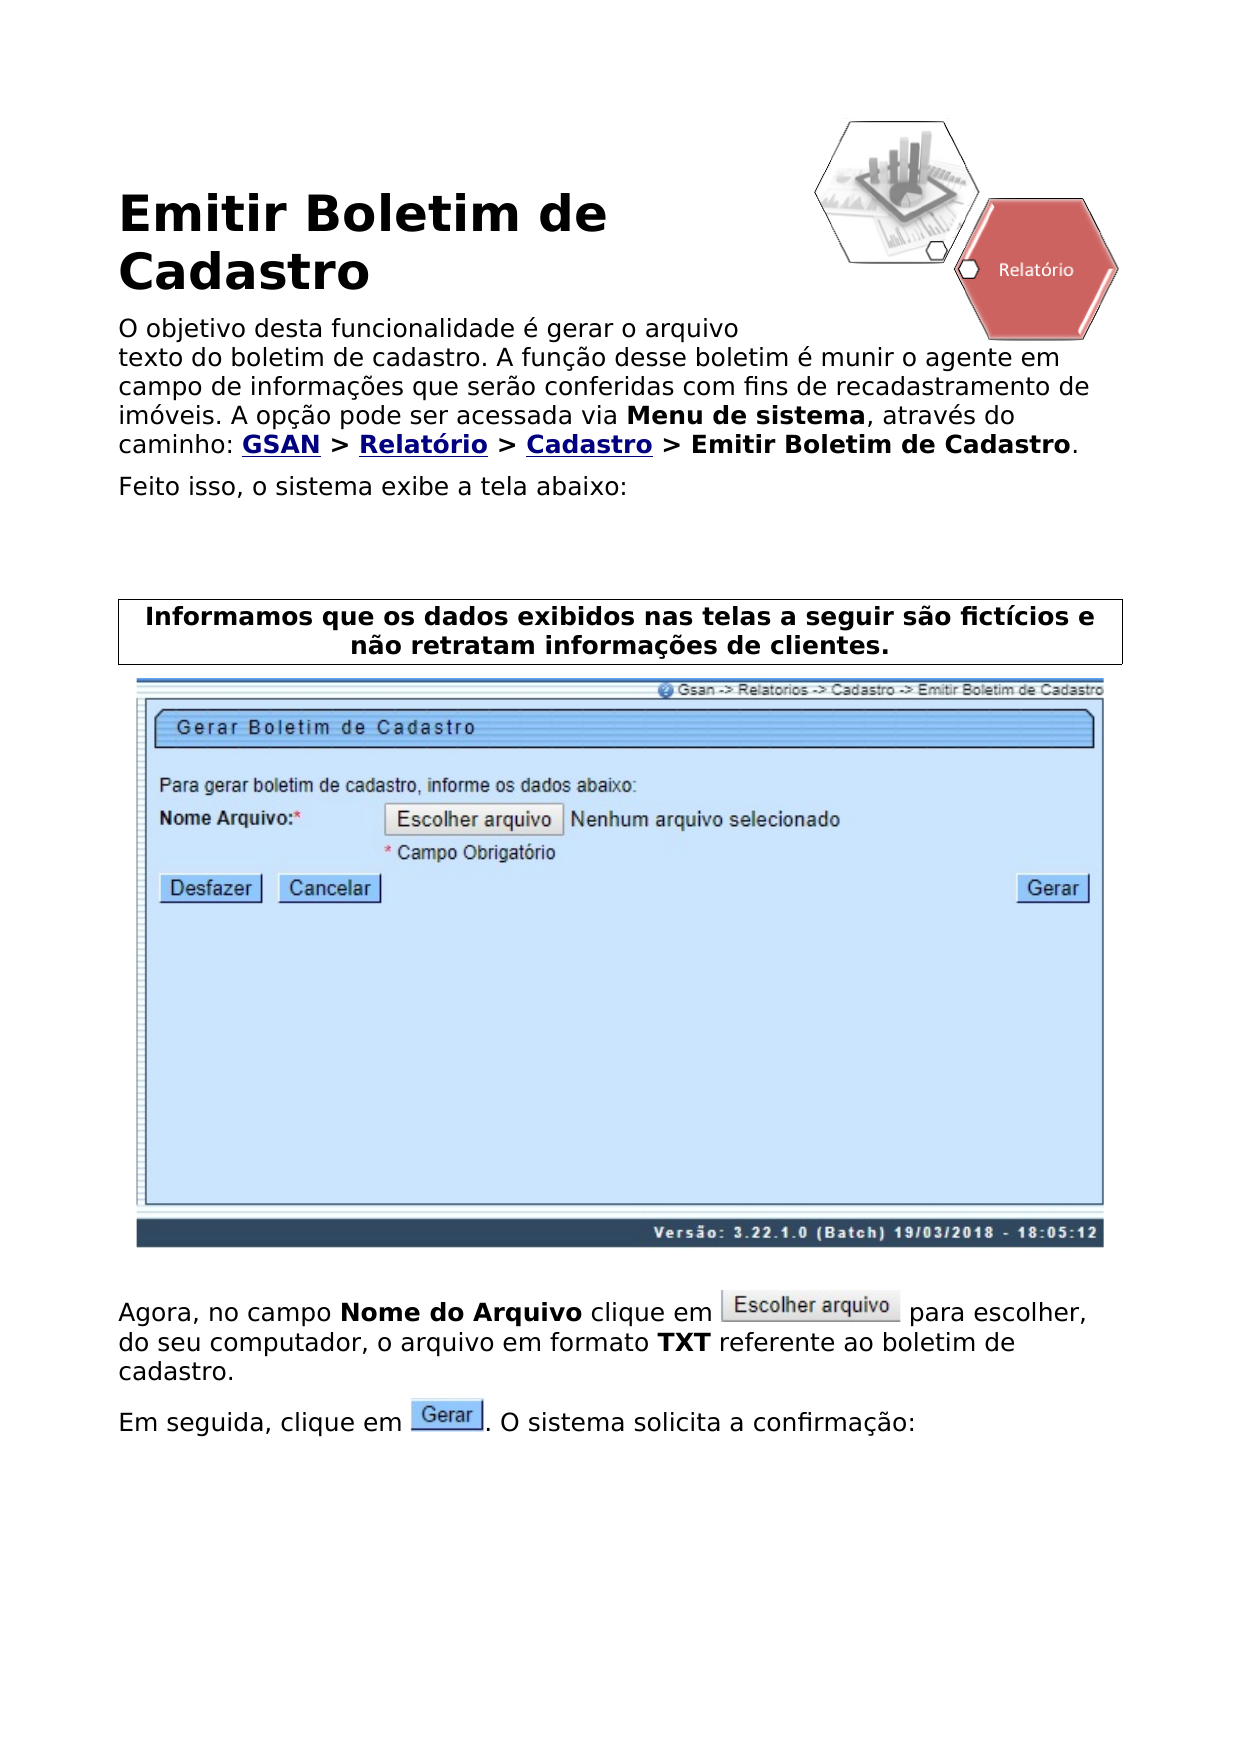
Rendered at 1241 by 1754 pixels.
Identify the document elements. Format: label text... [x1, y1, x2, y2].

text O objetivo desta funcionalidade é gerar o arquivo texto do boletim de cadastro. A função desse boletim é munir o agente em campo de informações que serão conferidas com fins de recadastramento de imóveis. A opção pode ser acessada via Menu de sistema, através do caminho: GSAN > Relatório > Cadastro > Emitir Boletim de Cadastro. [118, 314, 1122, 459]
picture [720, 1290, 901, 1322]
table_header Informamos que os dados exibidos nas telas a seguir são fictícios e não retratam informações de clientes. [119, 600, 1122, 664]
picture [809, 118, 1123, 342]
text Agora, no campo Nome do Arquivo clique em para escolher, do seu computador, o arquivo em formato TXT referente ao boletim de cadastro. [118, 1291, 1122, 1386]
picture [410, 1398, 485, 1432]
text Em seguida, clique em . O sistema solicita a confirmação: [118, 1398, 1122, 1437]
text Feito isso, o sistema exibe a tela abaixo: [118, 472, 1122, 501]
subtitle Emitir Boletim de Cadastro [118, 185, 809, 301]
picture [136, 678, 1104, 1249]
